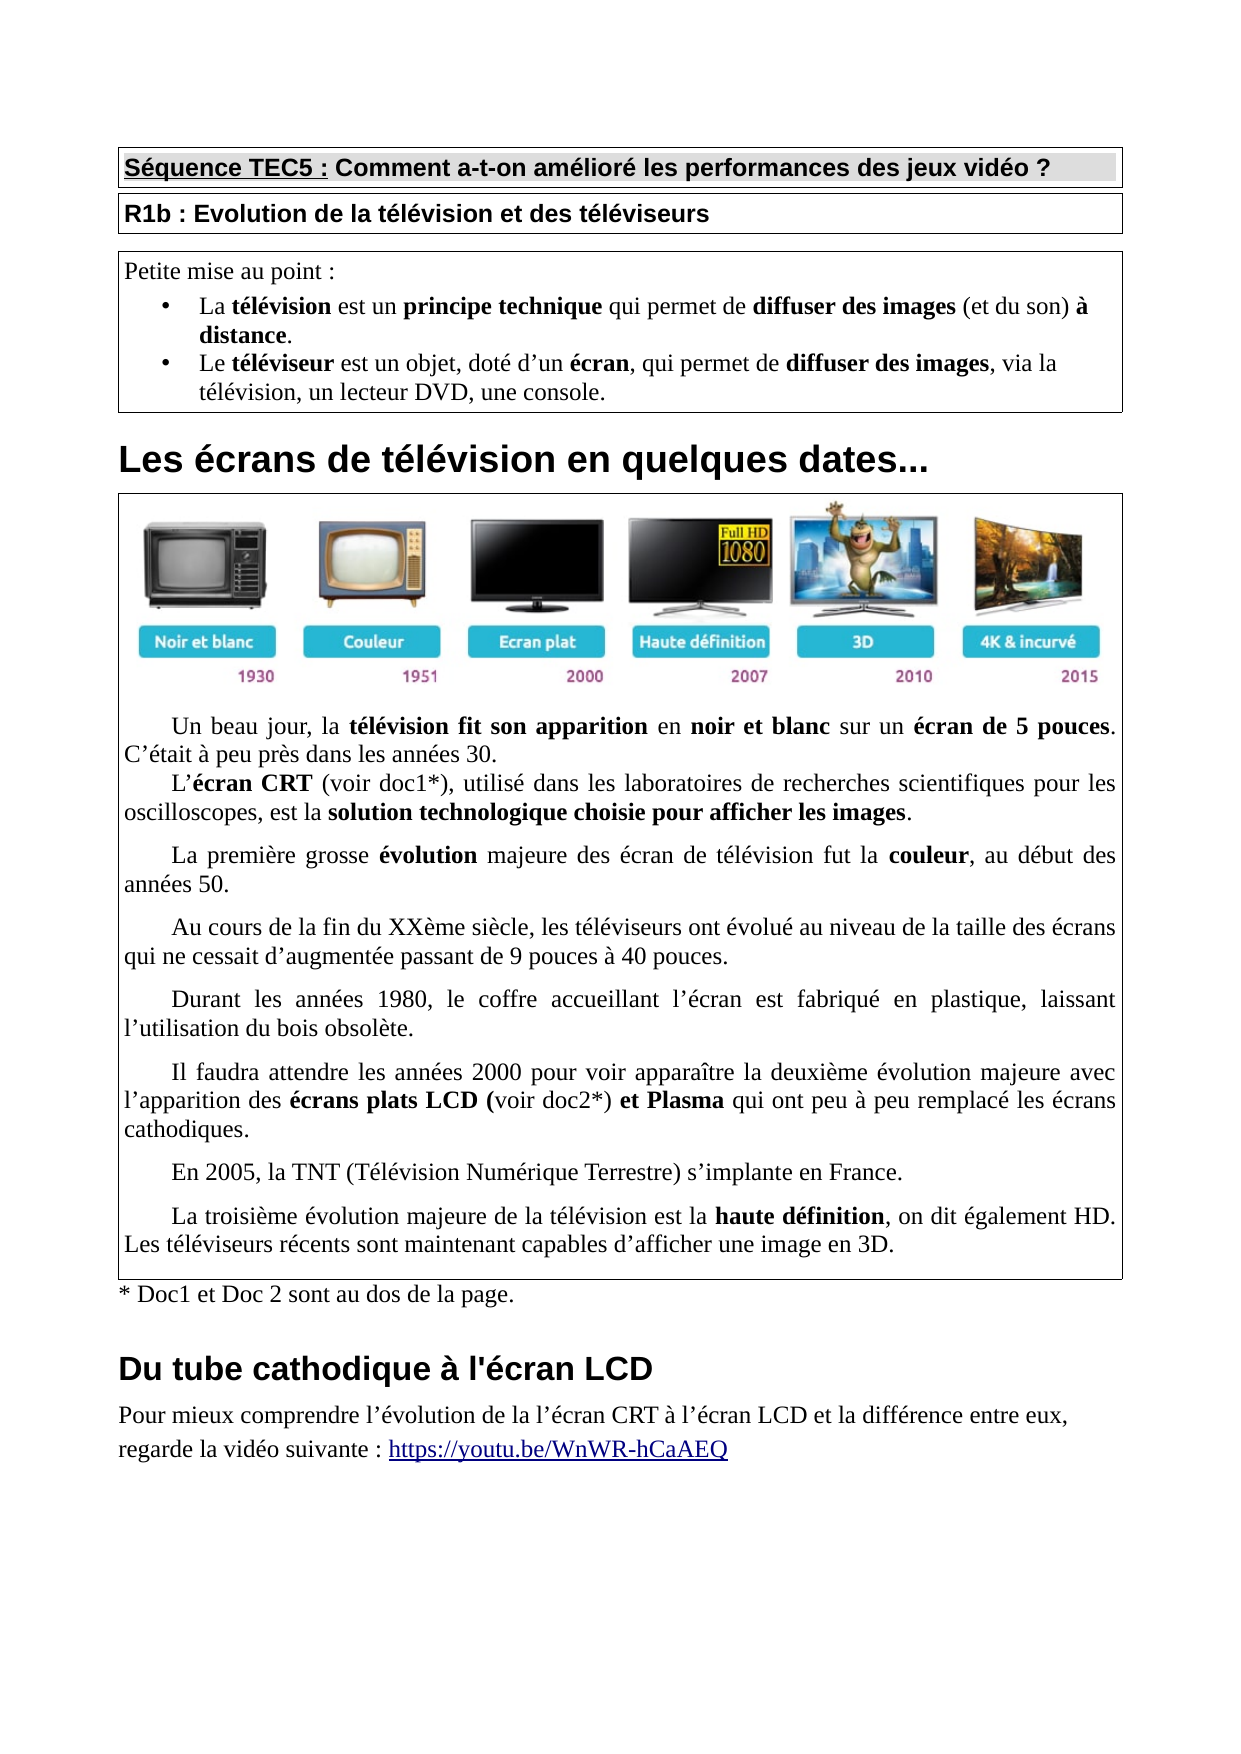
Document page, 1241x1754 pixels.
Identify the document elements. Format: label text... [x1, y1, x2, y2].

picture [136, 498, 1104, 700]
table_header [119, 494, 1122, 705]
subtitle Du tube cathodique à l'écran LCD [118, 1348, 1122, 1387]
table_header R1b : Evolution de la télévision et des téléviseurs [119, 194, 1122, 233]
text * Doc1 et Doc 2 sont au dos de la page. [118, 1280, 1122, 1307]
table_cell Un beau jour, la télévision fit son apparition en noir et blanc sur un écran de 5 pouces. C’était à peu près dans les années 30. L’écran CRT (voir doc1*), utilisé dans les laboratoires de recherches scientifiques pour les oscilloscopes, est la solution technologique choisie pour afficher les images. La première grosse évolution majeure des écran de télévision fut la couleur, au début des années 50. Au cours de la fin du XXème siècle, les téléviseurs ont évolué au niveau de la taille des écrans qui ne cessait d’augmentée passant de 9 pouces à 40 pouces. Durant les années 1980, le coffre accueillant l’écran est fabriqué en plastique, laissant l’utilisation du bois obsolète. Il faudra attendre les années 2000 pour voir apparaître la deuxième évolution majeure avec l’apparition des écrans plats LCD (voir doc2*) et Plasma qui ont peu à peu remplacé les écrans cathodiques. En 2005, la TNT (Télévision Numérique Terrestre) s’implante en France. La troisième évolution majeure de la télévision est la haute définition, on dit également HD. Les téléviseurs récents sont maintenant capables d’afficher une image en 3D. [119, 705, 1122, 1278]
table_header Séquence TEC5 : Comment a-t-on amélioré les performances des jeux vidéo ? [119, 148, 1122, 187]
subtitle Les écrans de télévision en quelques dates... [118, 437, 1122, 480]
table_header Petite mise au point : La télévision est un principe technique qui permet de diffuser des images (et du son) à distance. Le téléviseur est un objet, doté d’un écran, qui permet de diffuser des images, via la télévision, un lecteur DVD, une console. [119, 252, 1122, 412]
text Pour mieux comprendre l’évolution de la l’écran CRT à l’écran LCD et la différence entre eux, regarde la vidéo suivante : https://youtu.be/WnWR-hCaAEQ [118, 1400, 1122, 1463]
